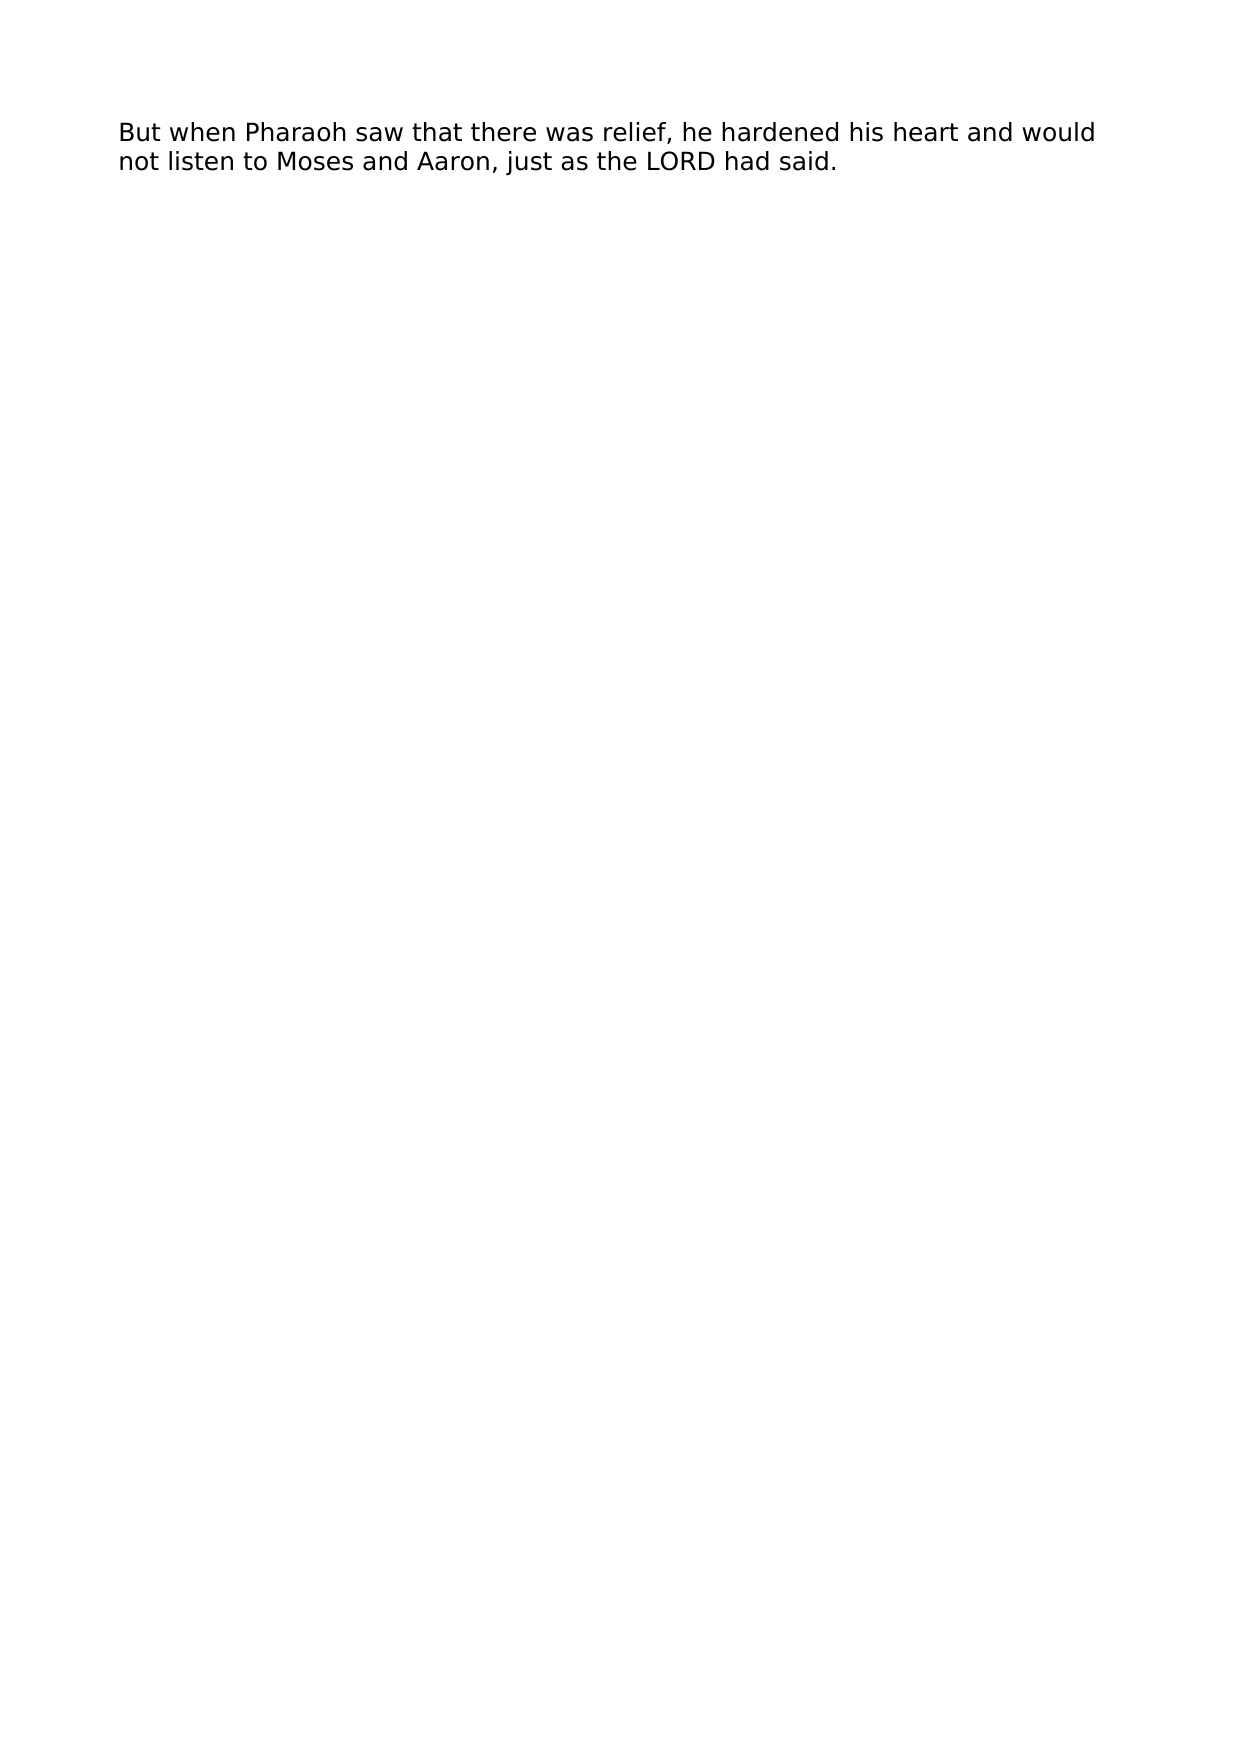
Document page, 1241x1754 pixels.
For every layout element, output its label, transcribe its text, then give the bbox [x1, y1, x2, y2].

text But when Pharaoh saw that there was relief, he hardened his heart and would not listen to Moses and Aaron, just as the LORD had said. [118, 118, 1122, 176]
